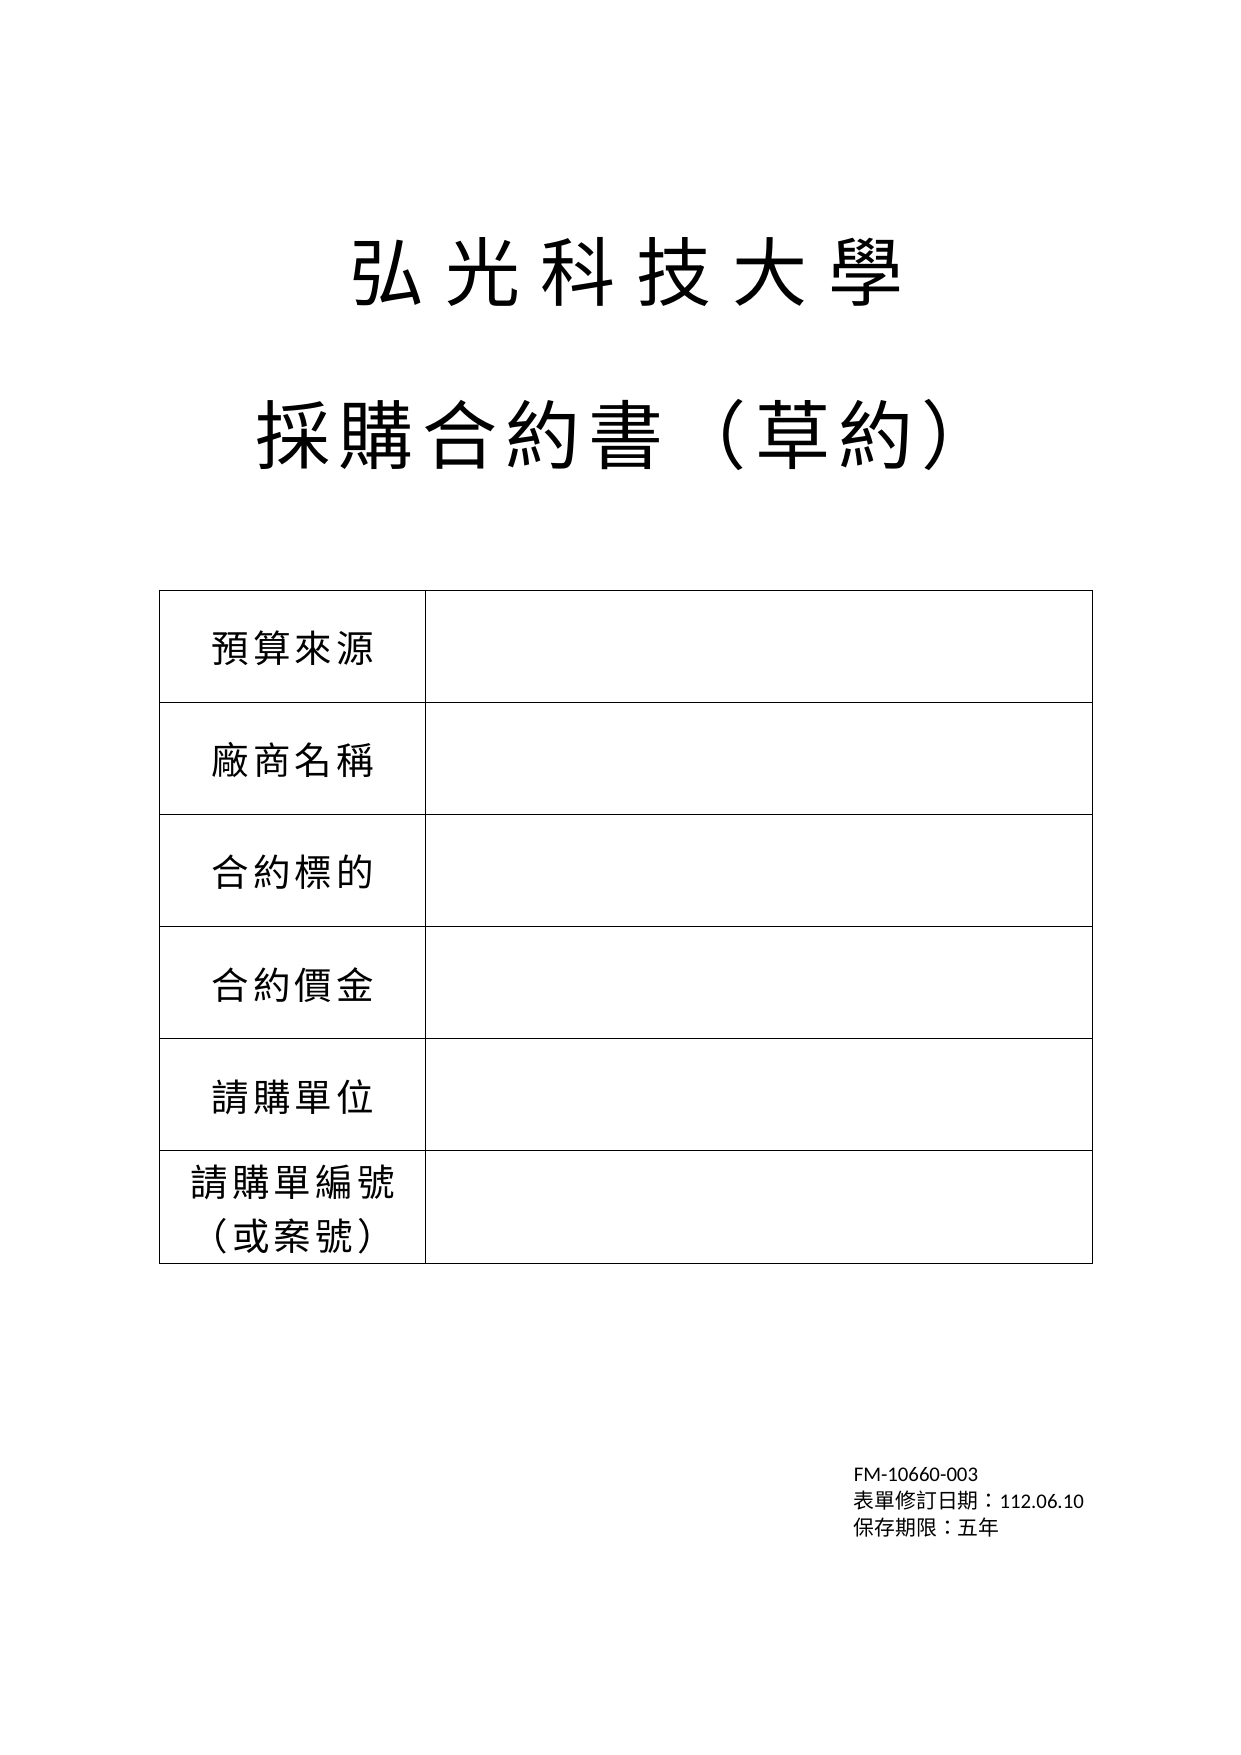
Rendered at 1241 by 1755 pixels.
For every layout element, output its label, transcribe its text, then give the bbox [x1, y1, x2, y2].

table_cell [426, 1151, 1092, 1263]
text 表單修訂日期：112.06.10 [853, 1487, 1090, 1514]
text 弘光科技大學 [148, 214, 1104, 322]
table_cell [426, 815, 1092, 926]
table_header 預算來源 [160, 591, 425, 702]
table_cell 合約標的 [160, 815, 425, 926]
table_cell 請購單編號（或案號） [160, 1151, 425, 1263]
text FM-10660-003 [853, 1460, 1090, 1487]
table_cell 廠商名稱 [160, 703, 425, 814]
table_cell [426, 927, 1092, 1038]
table_header [426, 591, 1092, 702]
text 保存期限：五年 [853, 1514, 1090, 1541]
table_cell 請購單位 [160, 1039, 425, 1150]
table_cell [426, 703, 1092, 814]
table_cell 合約價金 [160, 927, 425, 1038]
text 採購合約書（草約） [148, 377, 1104, 485]
table_cell [426, 1039, 1092, 1150]
